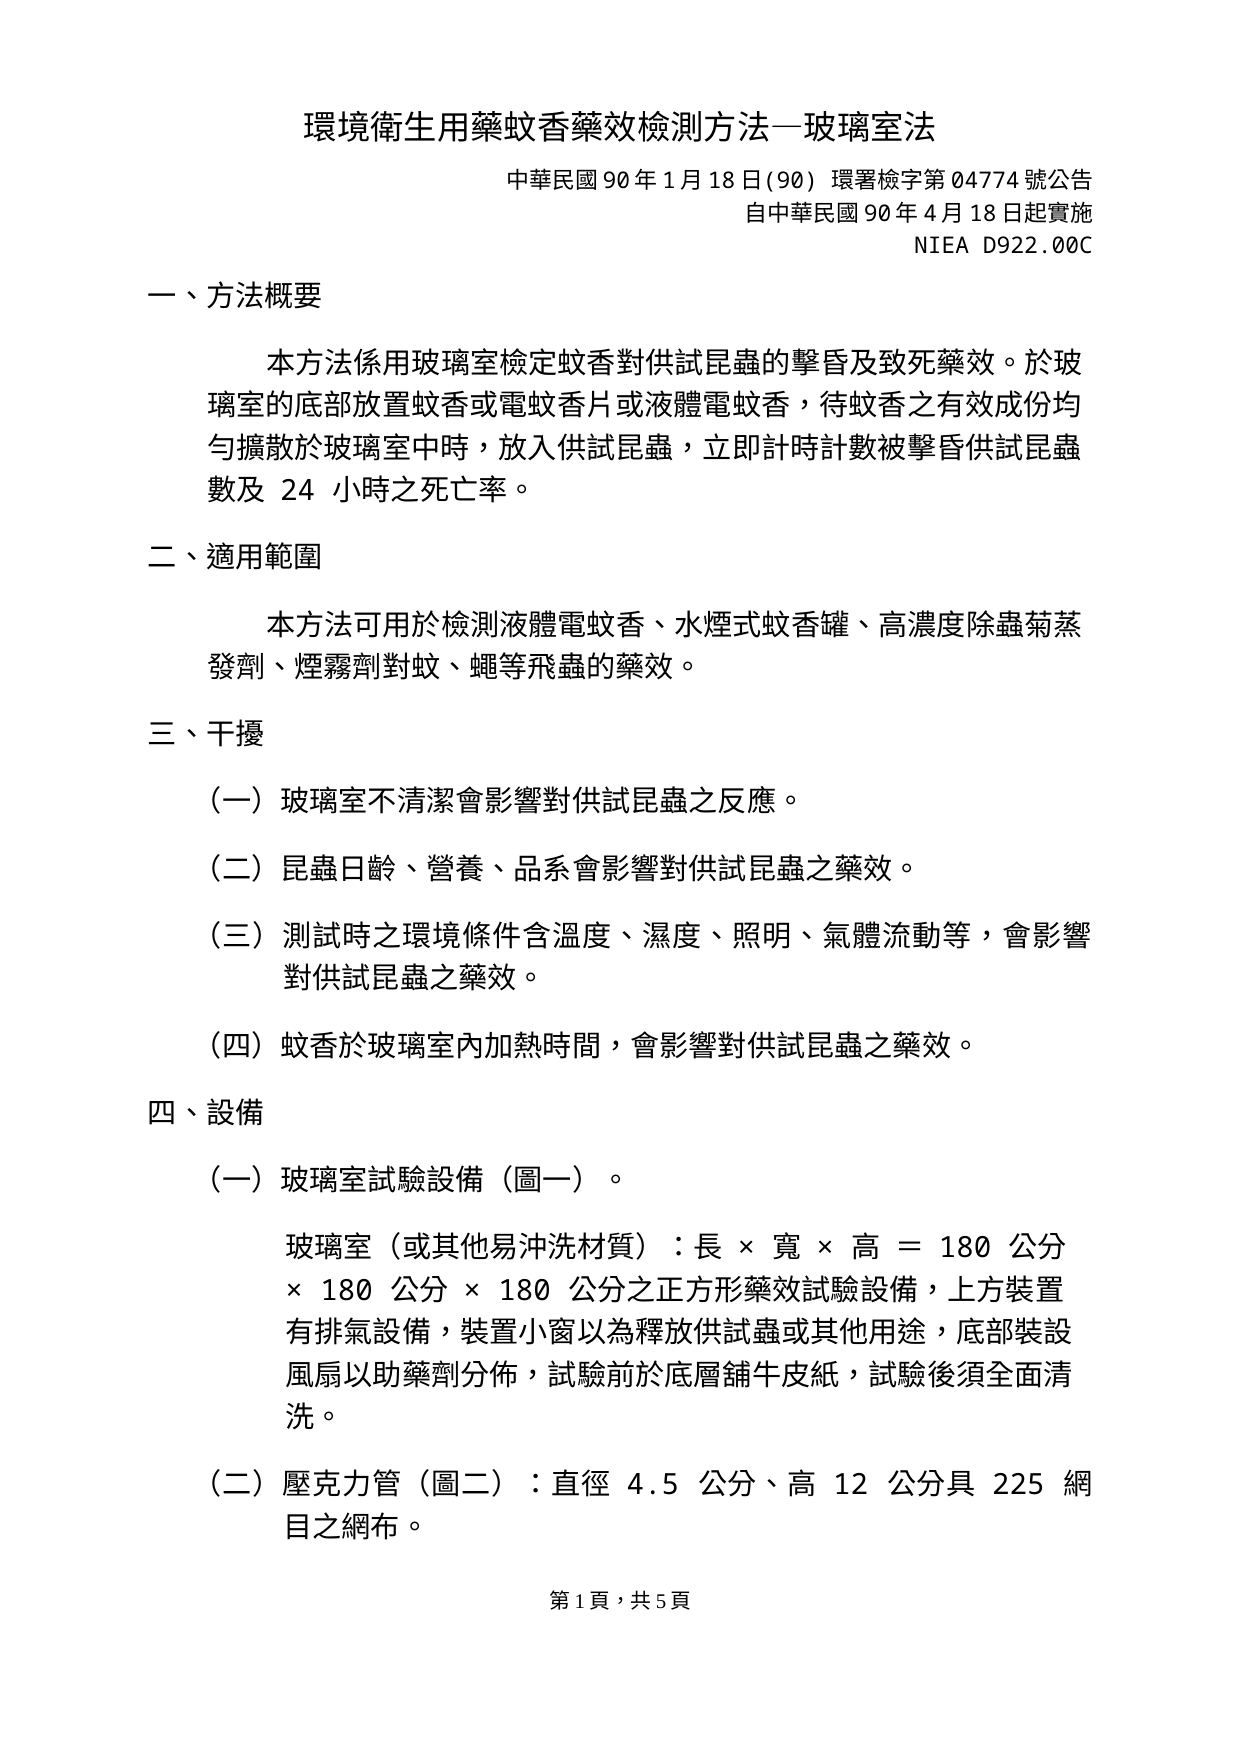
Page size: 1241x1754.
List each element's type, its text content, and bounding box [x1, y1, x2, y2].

text NIEA D922.00C [148, 228, 1092, 260]
text 二、適用範圍 [148, 534, 1092, 576]
text （一）玻璃室不清潔會影響對供試昆蟲之反應。 [193, 778, 1092, 820]
text （三）測試時之環境條件含溫度、濕度、照明、氣體流動等，會影響對供試昆蟲之藥效。 [193, 913, 1092, 997]
text 本方法係用玻璃室檢定蚊香對供試昆蟲的擊昏及致死藥效。於玻璃室的底部放置蚊香或電蚊香片或液體電蚊香，待蚊香之有效成份均勻擴散於玻璃室中時，放入供試昆蟲，立即計時計數被擊昏供試昆蟲數及 24 小時之死亡率。 [207, 339, 1092, 509]
text 環境衛生用藥蚊香藥效檢測方法—玻璃室法 [148, 101, 1092, 149]
text （四）蚊香於玻璃室內加熱時間，會影響對供試昆蟲之藥效。 [193, 1022, 1092, 1064]
text 玻璃室（或其他易沖洗材質）：長 × 寬 × 高 ＝ 180 公分 × 180 公分 × 180 公分之正方形藥效試驗設備，上方裝置有排氣設備，裝置小窗以為釋放供試蟲或其他用途，底部裝設風扇以助藥劑分佈，試驗前於底層舖牛皮紙，試驗後須全面清洗。 [285, 1224, 1092, 1436]
text 自中華民國90年4月18日起實施 [148, 195, 1092, 228]
text 一、方法概要 [148, 272, 1092, 314]
text （二）昆蟲日齡、營養、品系會影響對供試昆蟲之藥效。 [193, 845, 1092, 888]
text （一）玻璃室試驗設備（圖一）。 [193, 1157, 1092, 1199]
text 中華民國90年1月18日(90) 環署檢字第04774號公告 [148, 162, 1092, 195]
text 三、干擾 [148, 711, 1092, 753]
text 本方法可用於檢測液體電蚊香、水煙式蚊香罐、高濃度除蟲菊蒸發劑、煙霧劑對蚊、蠅等飛蟲的藥效。 [207, 601, 1092, 686]
text 四、設備 [148, 1089, 1092, 1132]
text （二）壓克力管（圖二）：直徑 4.5 公分、高 12 公分具 225 網目之網布。 [193, 1461, 1092, 1545]
